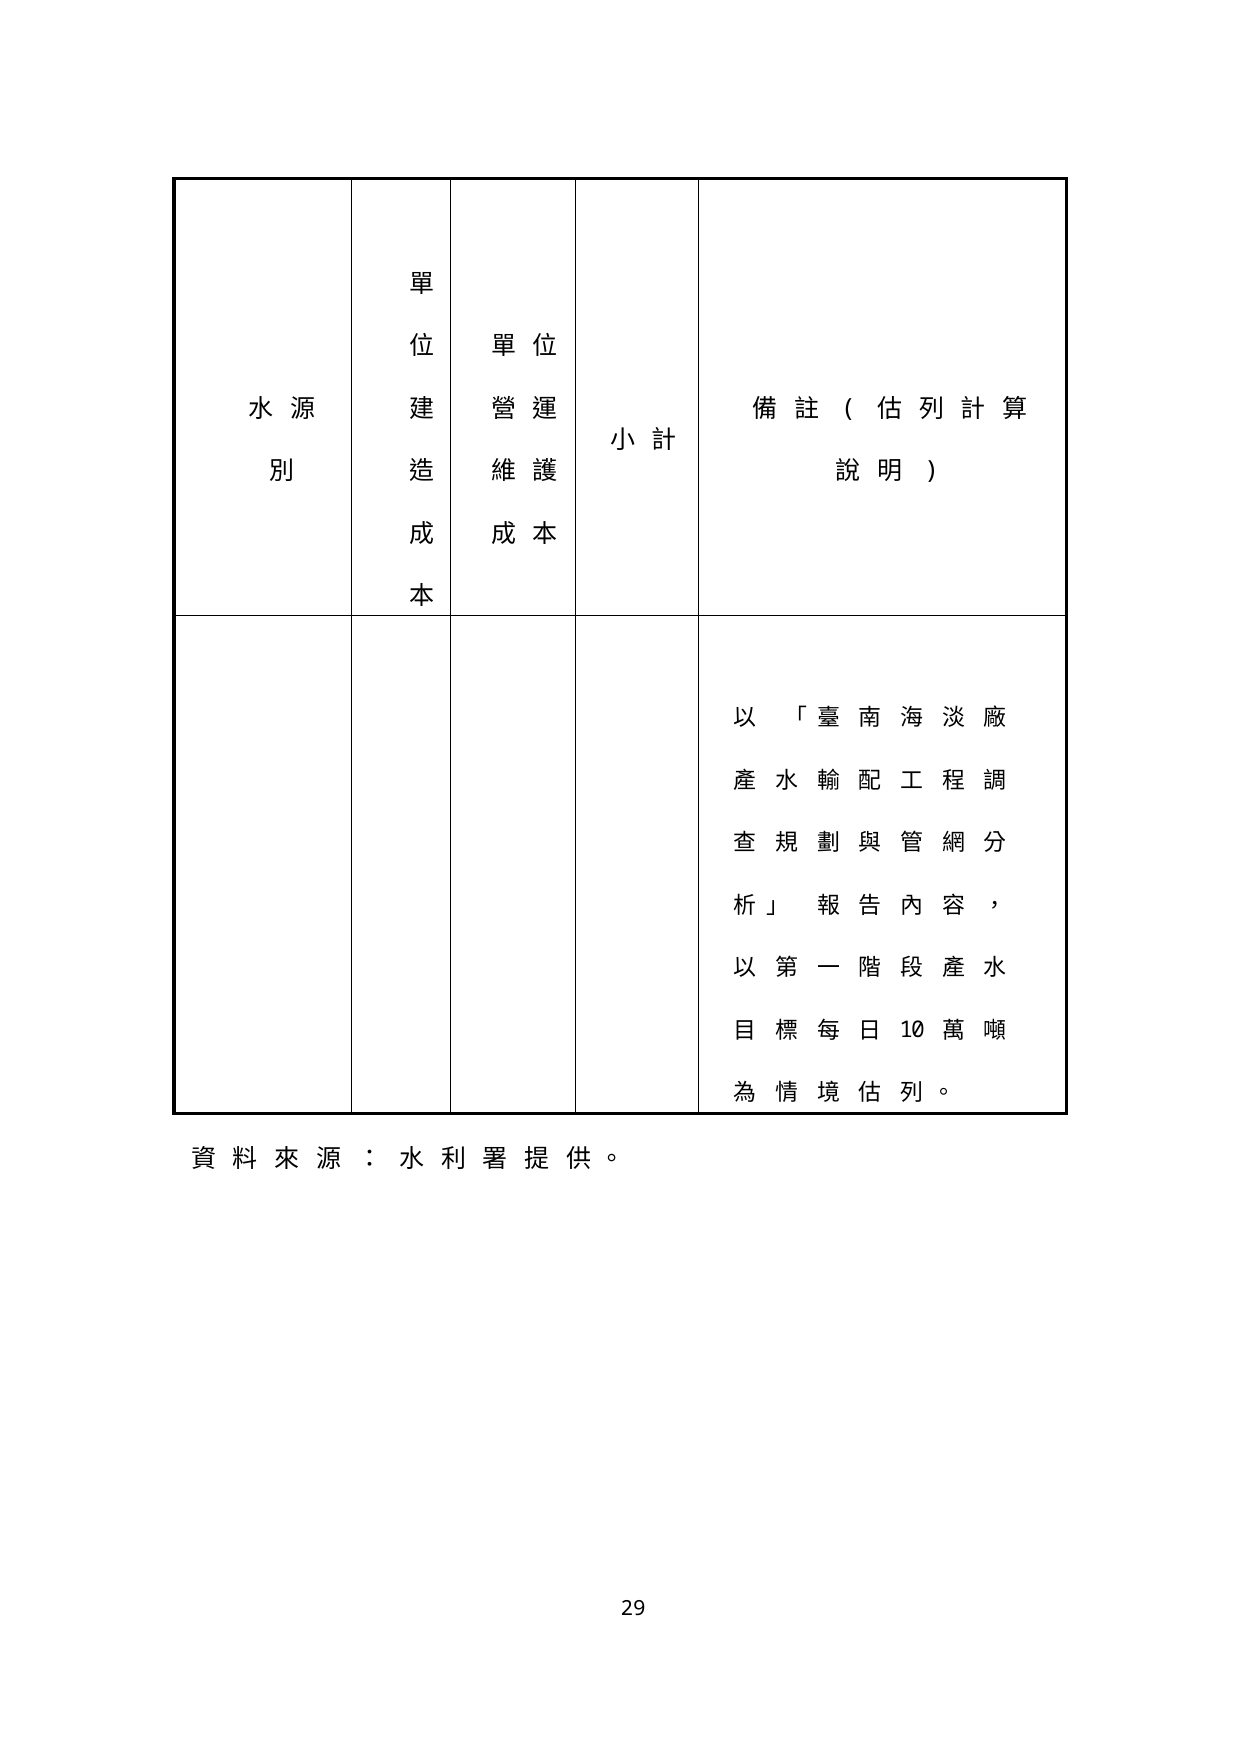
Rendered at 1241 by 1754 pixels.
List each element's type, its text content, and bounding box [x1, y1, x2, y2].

table_header 單位建造成本 [352, 180, 450, 615]
table_cell 以「臺南海淡廠產水輸配工程調查規劃與管網分析」報告內容，以第一階段產水目標每日10萬噸為情境估列。 [699, 616, 1065, 1112]
table_header 單位營運維護成本 [451, 180, 575, 615]
table_cell [352, 616, 450, 1112]
table_cell [451, 616, 575, 1112]
table_header 水源別 [176, 180, 351, 615]
table_header 備註(估列計算說明) [699, 180, 1065, 615]
table_cell [576, 616, 698, 1112]
text 資料來源：水利署提供。 [183, 1115, 1058, 1177]
table_header 小計 [576, 180, 698, 615]
table_cell [176, 616, 351, 1112]
